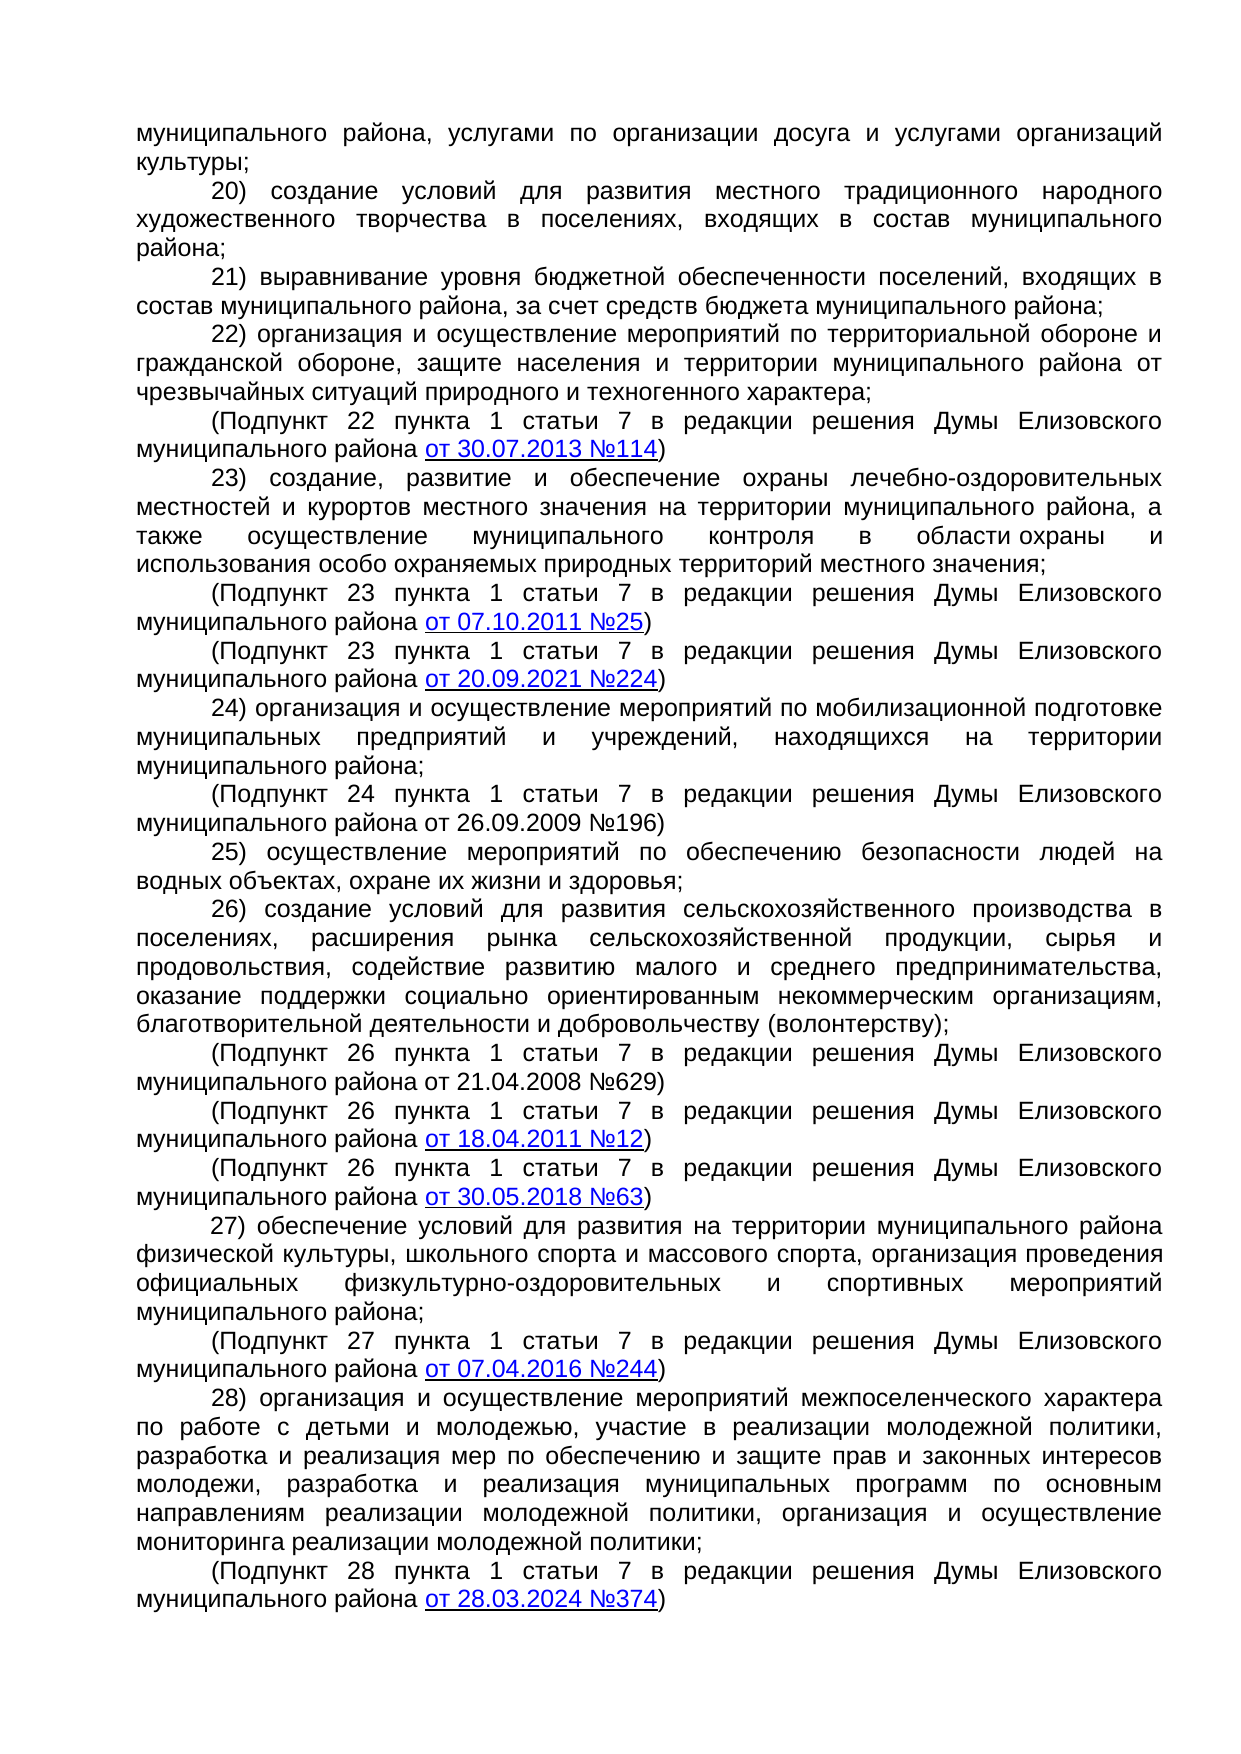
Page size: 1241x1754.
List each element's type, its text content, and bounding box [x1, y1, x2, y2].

text (Подпункт 26 пункта 1 статьи 7 в редакции решения Думы Елизовского муниципального района от 18.04.2011 №12) [136, 1096, 1163, 1153]
text 21) выравнивание уровня бюджетной обеспеченности поселений, входящих в состав муниципального района, за счет средств бюджета муниципального района; [136, 262, 1163, 319]
text (Подпункт 22 пункта 1 статьи 7 в редакции решения Думы Елизовского муниципального района от 30.07.2013 №114) [136, 406, 1163, 463]
text муниципального района, услугами по организации досуга и услугами организаций культуры; [136, 118, 1163, 176]
text (Подпункт 23 пункта 1 статьи 7 в редакции решения Думы Елизовского муниципального района от 07.10.2011 №25) [136, 578, 1163, 636]
text 27) обеспечение условий для развития на территории муниципального района физической культуры, школьного спорта и массового спорта, организация проведения официальных физкультурно-оздоровительных и спортивных мероприятий муниципального района; [136, 1211, 1163, 1326]
text (Подпункт 24 пункта 1 статьи 7 в редакции решения Думы Елизовского муниципального района от 26.09.2009 №196) [136, 779, 1163, 837]
text 22) организация и осуществление мероприятий по территориальной обороне и гражданской обороне, защите населения и территории муниципального района от чрезвычайных ситуаций природного и техногенного характера; [136, 319, 1163, 406]
text (Подпункт 23 пункта 1 статьи 7 в редакции решения Думы Елизовского муниципального района от 20.09.2021 №224) [136, 636, 1163, 693]
text (Подпункт 28 пункта 1 статьи 7 в редакции решения Думы Елизовского муниципального района от 28.03.2024 №374) [136, 1556, 1163, 1613]
text 26) создание условий для развития сельскохозяйственного производства в поселениях, расширения рынка сельскохозяйственной продукции, сырья и продовольствия, содействие развитию малого и среднего предпринимательства, оказание поддержки социально ориентированным некоммерческим организациям, благотворительной деятельности и добровольчеству (волонтерству); [136, 894, 1163, 1038]
text 25) осуществление мероприятий по обеспечению безопасности людей на водных объектах, охране их жизни и здоровья; [136, 837, 1163, 894]
text 24) организация и осуществление мероприятий по мобилизационной подготовке муниципальных предприятий и учреждений, находящихся на территории муниципального района; [136, 693, 1163, 779]
text 20) создание условий для развития местного традиционного народного художественного творчества в поселениях, входящих в состав муниципального района; [136, 176, 1163, 262]
text (Подпункт 26 пункта 1 статьи 7 в редакции решения Думы Елизовского муниципального района от 30.05.2018 №63) [136, 1153, 1163, 1211]
text (Подпункт 26 пункта 1 статьи 7 в редакции решения Думы Елизовского муниципального района от 21.04.2008 №629) [136, 1038, 1163, 1096]
text (Подпункт 27 пункта 1 статьи 7 в редакции решения Думы Елизовского муниципального района от 07.04.2016 №244) [136, 1326, 1163, 1383]
text 28) организация и осуществление мероприятий межпоселенческого характера по работе с детьми и молодежью, участие в реализации молодежной политики, разработка и реализация мер по обеспечению и защите прав и законных интересов молодежи, разработка и реализация муниципальных программ по основным направлениям реализации молодежной политики, организация и осуществление мониторинга реализации молодежной политики; [136, 1383, 1163, 1556]
text 23) создание, развитие и обеспечение охраны лечебно-оздоровительных местностей и курортов местного значения на территории муниципального района, а также осуществление муниципального контроля в области охраны и использования особо охраняемых природных территорий местного значения; [136, 463, 1163, 578]
